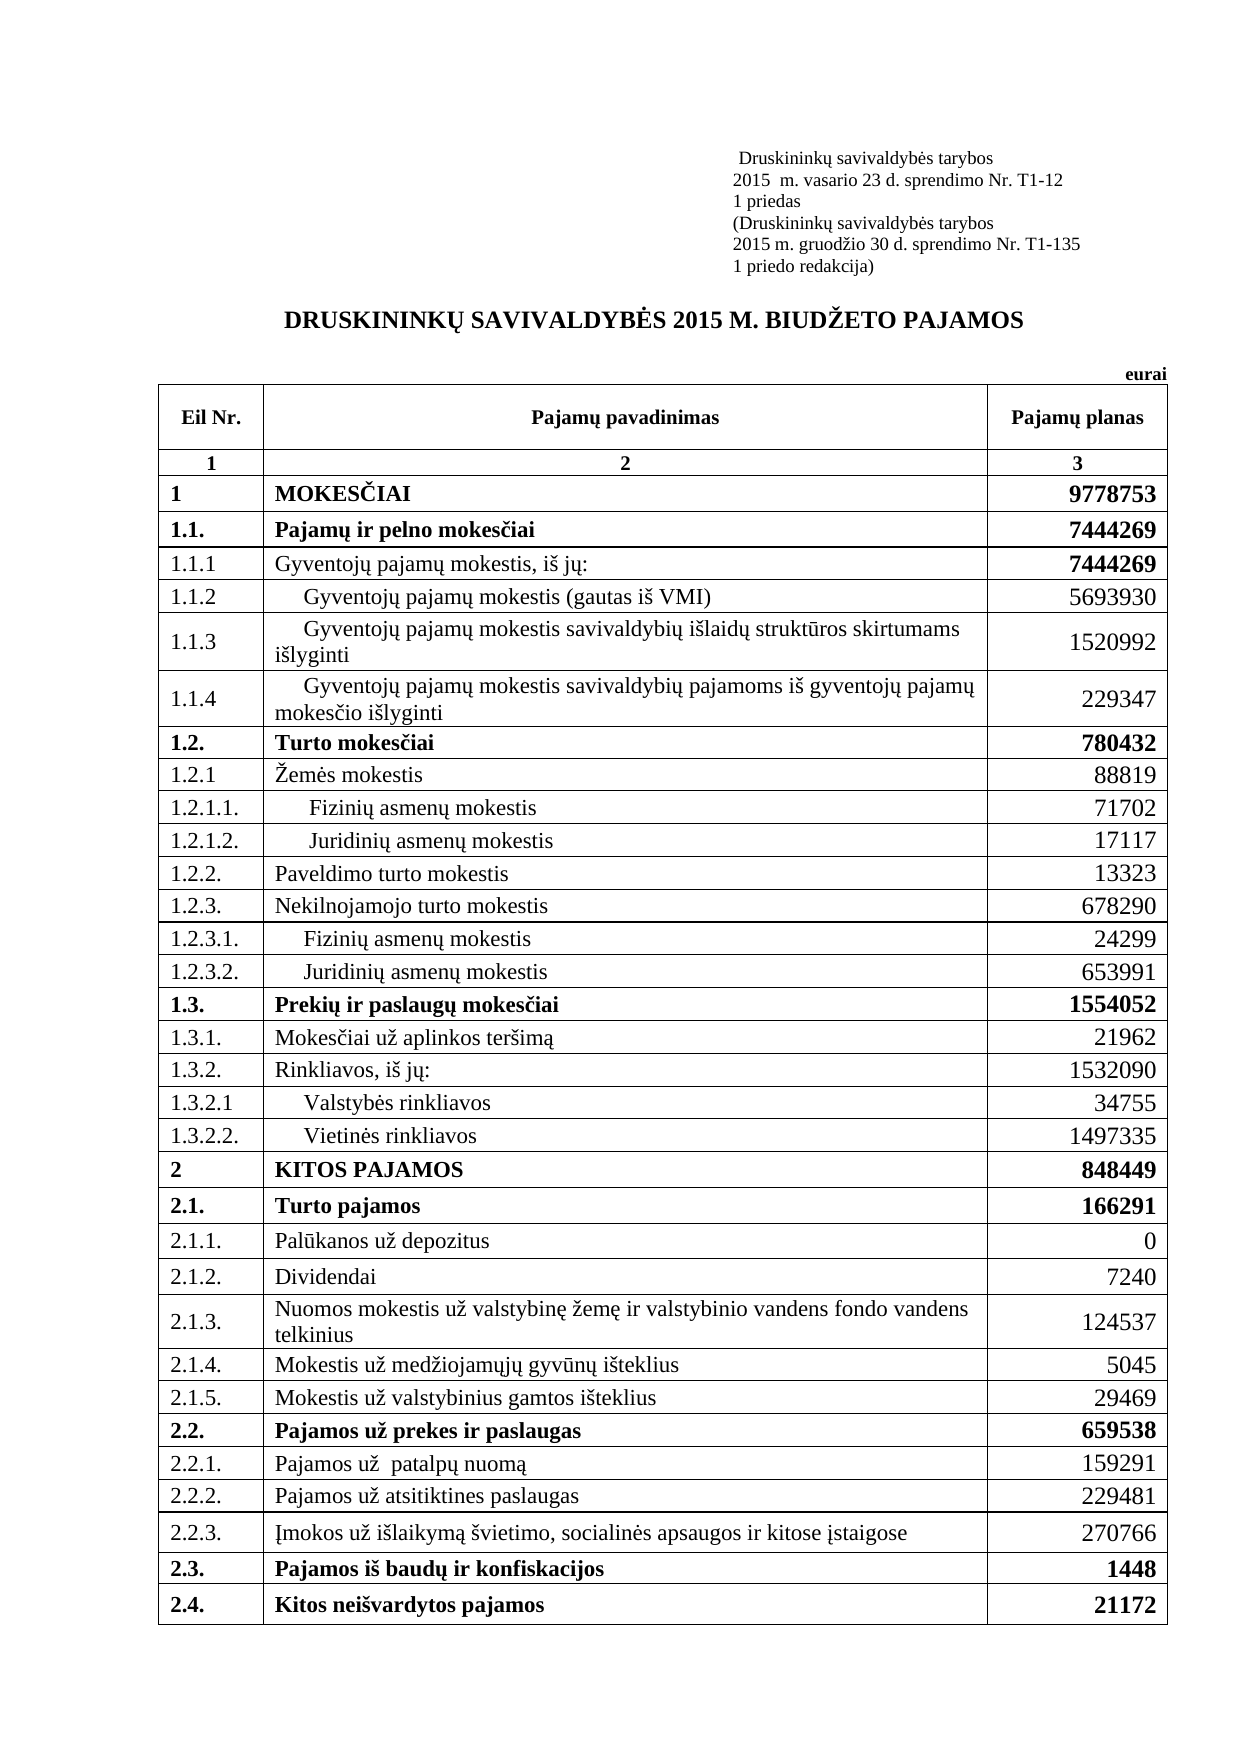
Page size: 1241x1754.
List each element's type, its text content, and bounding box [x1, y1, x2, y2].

table_cell 2 [264, 450, 987, 475]
table_cell 2.4. [159, 1584, 263, 1624]
table_cell Juridinių asmenų mokestis [264, 955, 987, 987]
text 1 priedo redakcija) [260, 255, 1167, 276]
table_cell 21172 [988, 1584, 1167, 1624]
table_cell 659538 [988, 1414, 1167, 1446]
table_cell 2.1.5. [159, 1381, 263, 1413]
text (Druskininkų savivaldybės tarybos [260, 212, 1167, 233]
table_cell 1.2.3.2. [159, 955, 263, 987]
table_cell Gyventojų pajamų mokestis (gautas iš VMI) [264, 580, 987, 612]
table_cell 7444269 [988, 548, 1167, 579]
table_cell 5045 [988, 1349, 1167, 1380]
text DRUSKININKŲ SAVIVALDYBĖS 2015 M. BIUDŽETO PAJAMOS [148, 305, 1167, 334]
table_cell 1.3. [159, 988, 263, 1020]
table_cell KITOS PAJAMOS [264, 1152, 987, 1187]
table_cell Juridinių asmenų mokestis [264, 824, 987, 856]
table_cell 17117 [988, 824, 1167, 856]
table_cell 1554052 [988, 988, 1167, 1020]
table_cell Nuomos mokestis už valstybinę žemę ir valstybinio vandens fondo vandens telkinius [264, 1295, 987, 1347]
table_cell 1.3.2. [159, 1054, 263, 1086]
table_cell Rinkliavos, iš jų: [264, 1054, 987, 1086]
table_cell 9778753 [988, 476, 1167, 511]
table_cell 1.1.1 [159, 548, 263, 579]
table_cell Vietinės rinkliavos [264, 1119, 987, 1151]
table_cell Kitos neišvardytos pajamos [264, 1584, 987, 1624]
table_cell Prekių ir paslaugų mokesčiai [264, 988, 987, 1020]
table_cell 7240 [988, 1259, 1167, 1294]
table_cell 1.1. [159, 512, 263, 546]
table_cell 270766 [988, 1513, 1167, 1552]
table_cell 1.2. [159, 727, 263, 757]
table_cell 7444269 [988, 512, 1167, 546]
text 2015 m. vasario 23 d. sprendimo Nr. T1-12 [260, 168, 1167, 190]
table_cell Mokesčiai už aplinkos teršimą [264, 1021, 987, 1053]
table_cell 124537 [988, 1295, 1167, 1347]
table_header Pajamų planas [988, 385, 1167, 449]
table_cell Pajamos už patalpų nuomą [264, 1447, 987, 1479]
table_cell 653991 [988, 955, 1167, 987]
table_cell Mokestis už medžiojamųjų gyvūnų išteklius [264, 1349, 987, 1380]
table_cell 1.2.1 [159, 759, 263, 790]
table_cell 1.2.2. [159, 857, 263, 889]
table_cell 1 [159, 476, 263, 511]
table_cell 1.1.2 [159, 580, 263, 612]
table_cell Pajamos už atsitiktines paslaugas [264, 1480, 987, 1511]
table_cell 2.2.1. [159, 1447, 263, 1479]
table_cell 2.2.2. [159, 1480, 263, 1511]
table_cell 1 [159, 450, 263, 475]
text 2015 m. gruodžio 30 d. sprendimo Nr. T1-135 [260, 233, 1167, 255]
table_cell Turto mokesčiai [264, 727, 987, 757]
table_cell 2.2.3. [159, 1513, 263, 1552]
table_cell Pajamos iš baudų ir konfiskacijos [264, 1553, 987, 1583]
table_header Pajamų pavadinimas [264, 385, 987, 449]
table_cell 678290 [988, 890, 1167, 921]
text eurai [148, 362, 1167, 384]
table_cell 1.2.1.1. [159, 791, 263, 823]
table_cell Įmokos už išlaikymą švietimo, socialinės apsaugos ir kitose įstaigose [264, 1513, 987, 1552]
table_cell 2.1.3. [159, 1295, 263, 1347]
table_cell 24299 [988, 923, 1167, 954]
table_cell Fizinių asmenų mokestis [264, 791, 987, 823]
table_cell 21962 [988, 1021, 1167, 1053]
table_cell Pajamos už prekes ir paslaugas [264, 1414, 987, 1446]
table_cell 3 [988, 450, 1167, 475]
table_cell 1.3.2.1 [159, 1087, 263, 1118]
table_cell 1.2.3.1. [159, 923, 263, 954]
table_cell 5693930 [988, 580, 1167, 612]
table_cell Paveldimo turto mokestis [264, 857, 987, 889]
table_cell 34755 [988, 1087, 1167, 1118]
text 1 priedas [260, 190, 1167, 212]
table_cell Dividendai [264, 1259, 987, 1294]
table_cell 159291 [988, 1447, 1167, 1479]
table_cell 2.1. [159, 1188, 263, 1222]
table_cell 229481 [988, 1480, 1167, 1511]
table_cell 2.1.1. [159, 1224, 263, 1258]
table_cell 2.1.2. [159, 1259, 263, 1294]
table_cell Gyventojų pajamų mokestis, iš jų: [264, 548, 987, 579]
table_cell 780432 [988, 727, 1167, 757]
table_cell 88819 [988, 759, 1167, 790]
table_cell Mokestis už valstybinius gamtos išteklius [264, 1381, 987, 1413]
table_cell 2.2. [159, 1414, 263, 1446]
table_cell 1.3.1. [159, 1021, 263, 1053]
table_cell 1.1.3 [159, 613, 263, 670]
table_cell 1497335 [988, 1119, 1167, 1151]
table_cell 2 [159, 1152, 263, 1187]
table_cell Fizinių asmenų mokestis [264, 923, 987, 954]
table_cell Žemės mokestis [264, 759, 987, 790]
table_cell 71702 [988, 791, 1167, 823]
table_cell 2.3. [159, 1553, 263, 1583]
table_cell Pajamų ir pelno mokesčiai [264, 512, 987, 546]
table_cell 1520992 [988, 613, 1167, 670]
table_cell MOKESČIAI [264, 476, 987, 511]
table_cell Gyventojų pajamų mokestis savivaldybių pajamoms iš gyventojų pajamų mokesčio išlyginti [264, 671, 987, 726]
table_cell 166291 [988, 1188, 1167, 1222]
table_cell 1.1.4 [159, 671, 263, 726]
table_cell 1.2.1.2. [159, 824, 263, 856]
table_cell Nekilnojamojo turto mokestis [264, 890, 987, 921]
table_cell 1448 [988, 1553, 1167, 1583]
table_cell Valstybės rinkliavos [264, 1087, 987, 1118]
table_cell 848449 [988, 1152, 1167, 1187]
text Druskininkų savivaldybės tarybos [738, 147, 1167, 168]
table_cell 2.1.4. [159, 1349, 263, 1380]
table_cell 1532090 [988, 1054, 1167, 1086]
table_cell 229347 [988, 671, 1167, 726]
table_header Eil Nr. [159, 385, 263, 449]
table_cell Turto pajamos [264, 1188, 987, 1222]
table_cell 1.3.2.2. [159, 1119, 263, 1151]
table_cell 13323 [988, 857, 1167, 889]
table_cell 1.2.3. [159, 890, 263, 921]
table_cell Palūkanos už depozitus [264, 1224, 987, 1258]
table_cell Gyventojų pajamų mokestis savivaldybių išlaidų struktūros skirtumams išlyginti [264, 613, 987, 670]
table_cell 0 [988, 1224, 1167, 1258]
table_cell 29469 [988, 1381, 1167, 1413]
